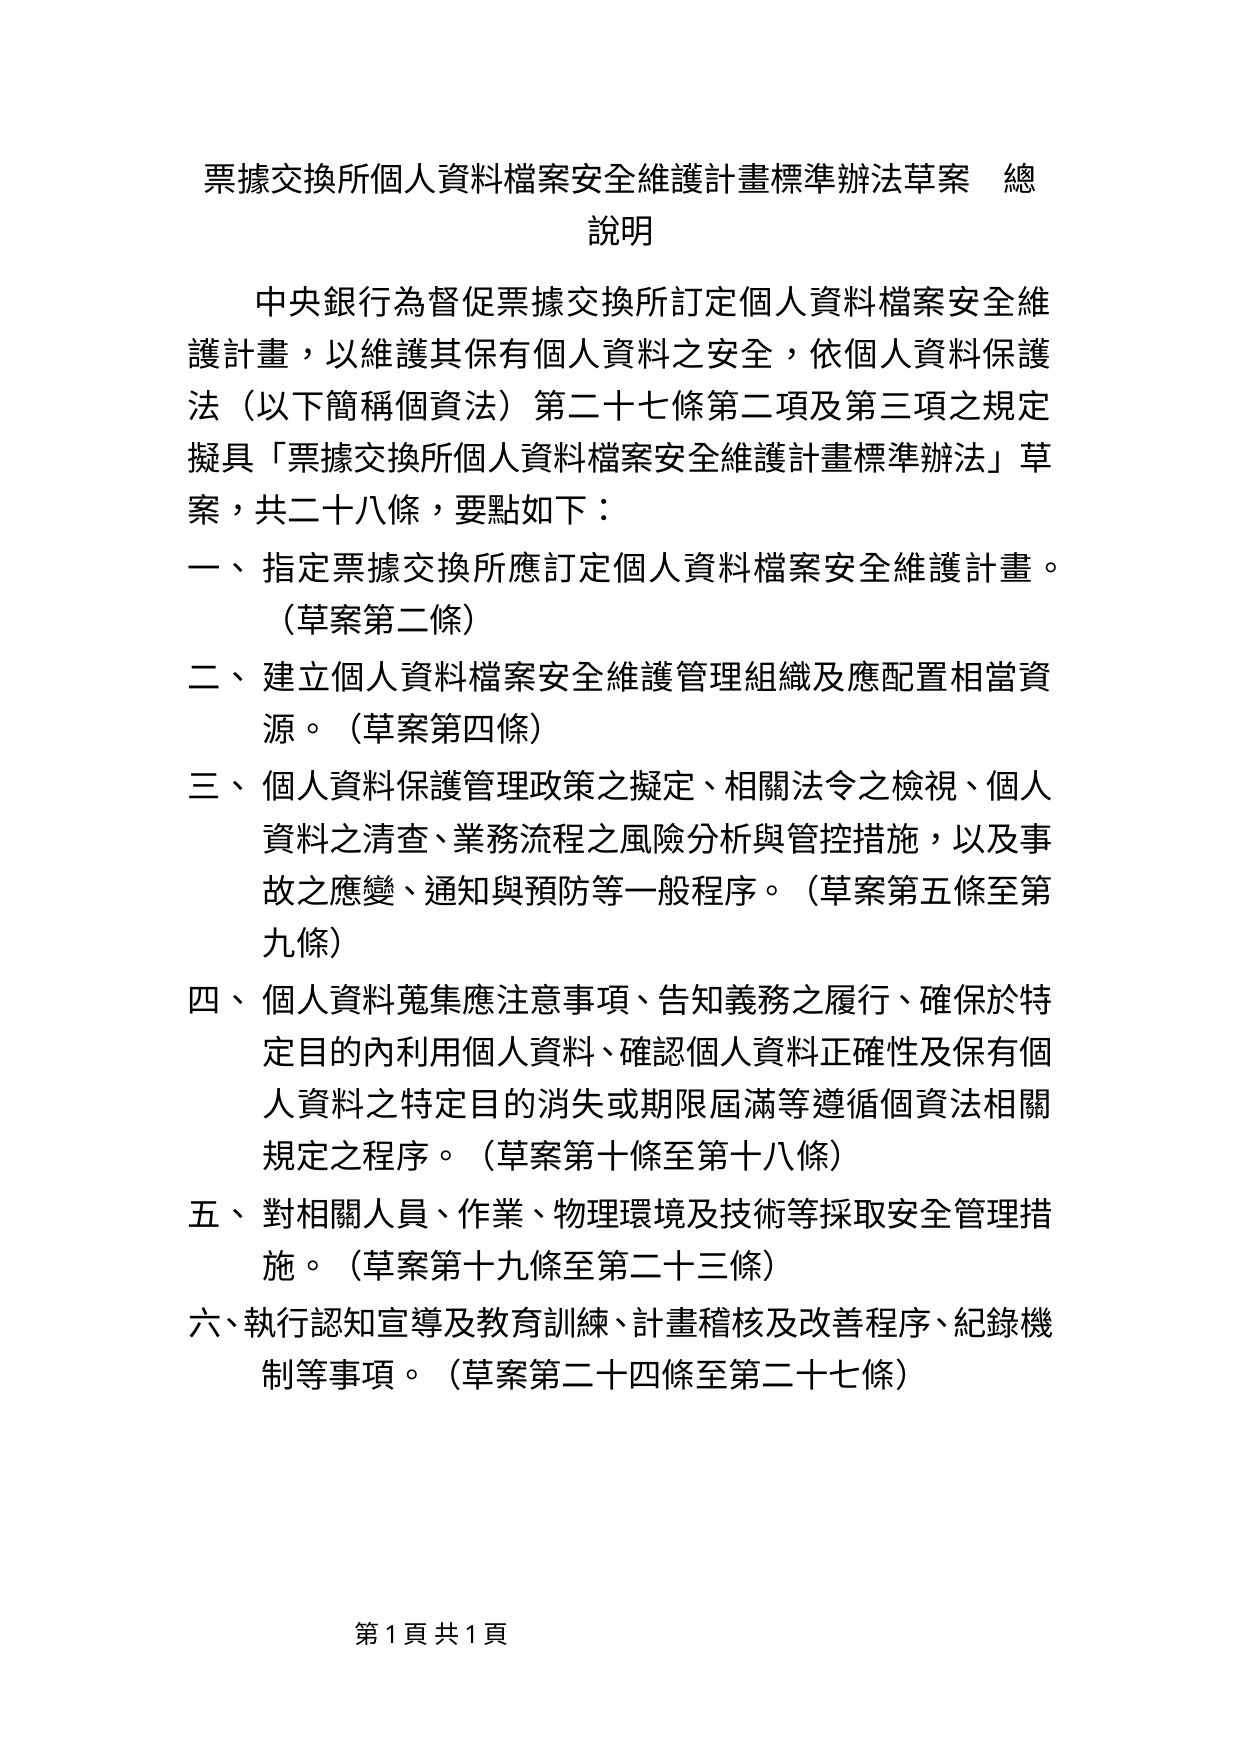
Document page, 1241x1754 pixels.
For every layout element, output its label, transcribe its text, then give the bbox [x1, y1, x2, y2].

list 個人資料蒐集應注意事項、告知義務之履行、確保於特定目的內利用個人資料、確認個人資料正確性及保有個人資料之特定目的消失或期限屆滿等遵循個資法相關規定之程序。（草案第十條至第十八條） [187, 971, 1053, 1179]
text 中央銀行為督促票據交換所訂定個人資料檔案安全維護計畫，以維護其保有個人資料之安全，依個人資料保護法（以下簡稱個資法）第二十七條第二項及第三項之規定，擬具「票據交換所個人資料檔案安全維護計畫標準辦法」草案，共二十八條，要點如下： [187, 273, 1053, 533]
list 指定票據交換所應訂定個人資料檔案安全維護計畫。（草案第二條） [187, 538, 1053, 643]
list 建立個人資料檔案安全維護管理組織及應配置相當資源。（草案第四條） [187, 648, 1053, 752]
list 對相關人員、作業、物理環境及技術等採取安全管理措施。（草案第十九條至第二十三條） [187, 1184, 1053, 1288]
text 票據交換所個人資料檔案安全維護計畫標準辦法草案 總說明 [187, 150, 1053, 254]
text 六、執行認知宣導及教育訓練、計畫稽核及改善程序、紀錄機制等事項。（草案第二十四條至第二十七條） [188, 1294, 1053, 1398]
list 個人資料保護管理政策之擬定、相關法令之檢視、個人資料之清查、業務流程之風險分析與管控措施，以及事故之應變、通知與預防等一般程序。（草案第五條至第九條） [187, 757, 1053, 966]
